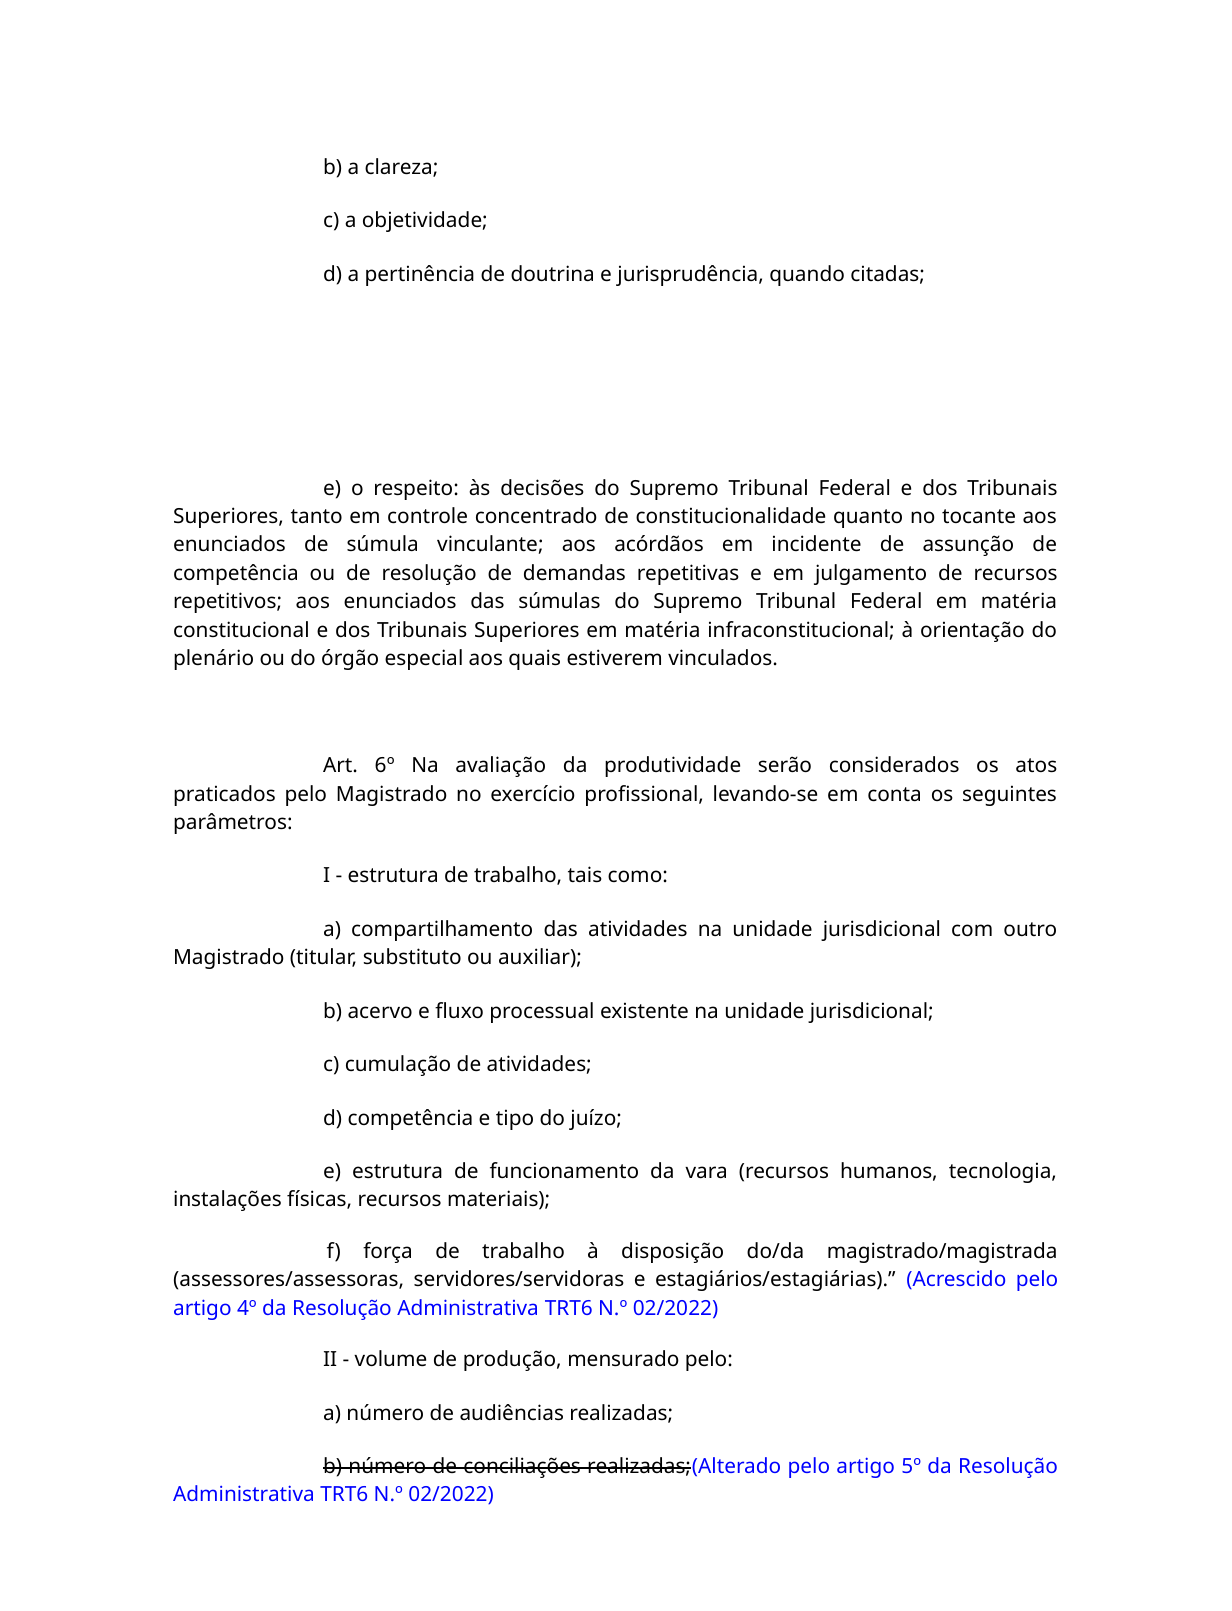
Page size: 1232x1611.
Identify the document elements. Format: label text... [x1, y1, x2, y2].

text c) cumulação de atividades; [173, 1049, 1058, 1078]
text b) a clareza; [173, 152, 1058, 181]
text II - volume de produção, mensurado pelo: [173, 1344, 1058, 1373]
text e) o respeito: às decisões do Supremo Tribunal Federal e dos Tribunais Superiores, tanto em controle concentrado de constitucionalidade quanto no tocante aos enunciados de súmula vinculante; aos acórdãos em incidente de assunção de competência ou de resolução de demandas repetitivas e em julgamento de recursos repetitivos; aos enunciados das súmulas do Supremo Tribunal Federal em matéria constitucional e dos Tribunais Superiores em matéria infraconstitucional; à orientação do plenário ou do órgão especial aos quais estiverem vinculados. [173, 473, 1058, 672]
text b) número de conciliações realizadas;(Alterado pelo artigo 5º da Resolução Administrativa TRT6 N.º 02/2022) [173, 1451, 1058, 1508]
text c) a objetividade; [173, 206, 1058, 234]
text f) força de trabalho à disposição do/da magistrado/magistrada (assessores/assessoras, servidores/servidoras e estagiários/estagiárias).” (Acrescido pelo artigo 4º da Resolução Administrativa TRT6 N.º 02/2022) [173, 1236, 1058, 1321]
text a) número de audiências realizadas; [173, 1398, 1058, 1426]
text e) estrutura de funcionamento da vara (recursos humanos, tecnologia, instalações físicas, recursos materiais); [173, 1156, 1058, 1213]
text I - estrutura de trabalho, tais como: [173, 861, 1058, 889]
text a) compartilhamento das atividades na unidade jurisdicional com outro Magistrado (titular, substituto ou auxiliar); [173, 914, 1058, 971]
text d) a pertinência de doutrina e jurisprudência, quando citadas; [173, 259, 1058, 287]
text Art. 6º Na avaliação da produtividade serão considerados os atos praticados pelo Magistrado no exercício profissional, levando-se em conta os seguintes parâmetros: [173, 750, 1058, 836]
text d) competência e tipo do juízo; [173, 1103, 1058, 1131]
text b) acervo e fluxo processual existente na unidade jurisdicional; [173, 996, 1058, 1024]
